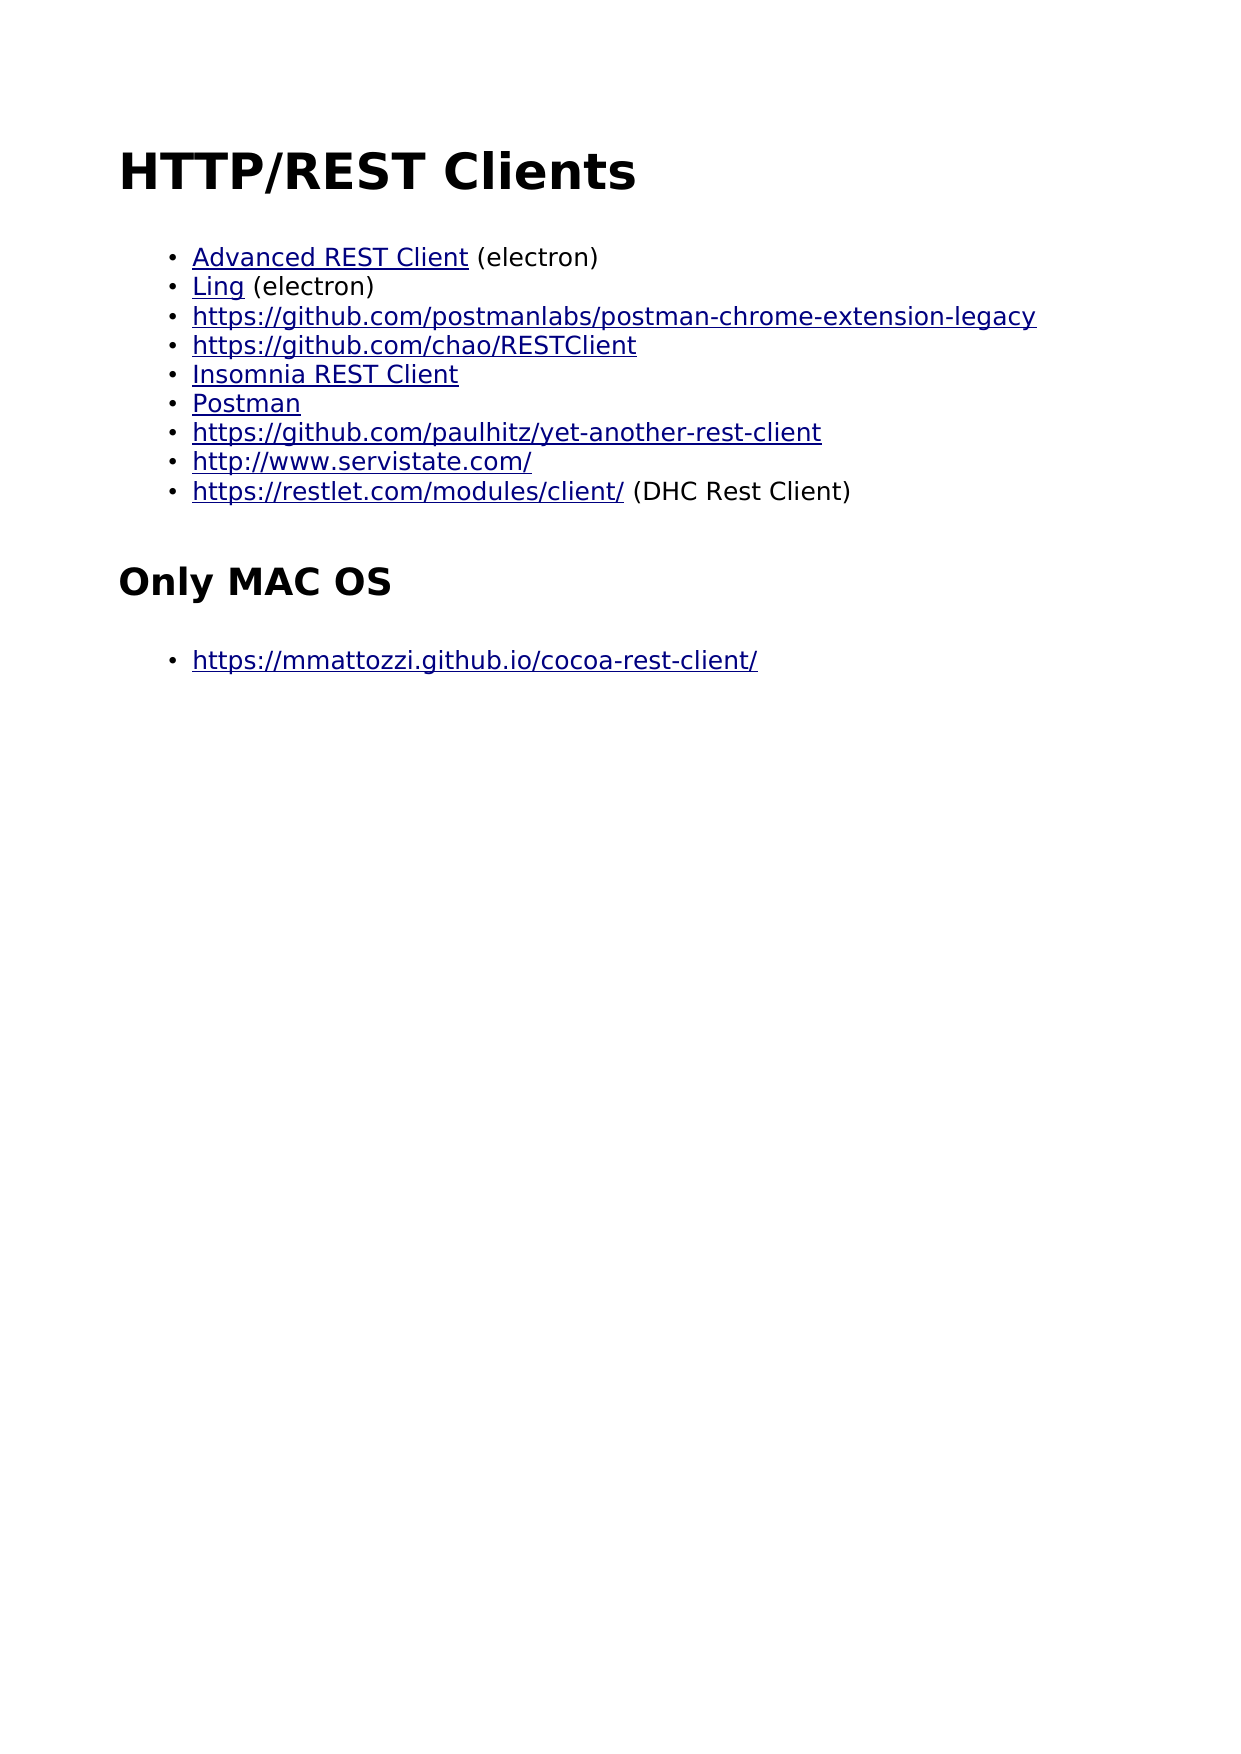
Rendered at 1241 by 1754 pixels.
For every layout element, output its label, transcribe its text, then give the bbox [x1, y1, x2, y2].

list https://restlet.com/modules/client/ (DHC Rest Client) [177, 477, 1122, 506]
list https://mmattozzi.github.io/cocoa-rest-client/ [177, 646, 1122, 675]
list Advanced REST Client (electron) [177, 243, 1122, 272]
list Ling (electron) [177, 272, 1122, 302]
subtitle Only MAC OS [118, 560, 1122, 604]
list Insomnia REST Client [177, 360, 1122, 389]
list Postman [177, 389, 1122, 418]
list https://github.com/postmanlabs/postman-chrome-extension-legacy [177, 302, 1122, 331]
list http://www.servistate.com/ [177, 447, 1122, 477]
list https://github.com/chao/RESTClient [177, 331, 1122, 360]
list https://github.com/paulhitz/yet-another-rest-client [177, 418, 1122, 447]
subtitle HTTP/REST Clients [118, 143, 1122, 201]
